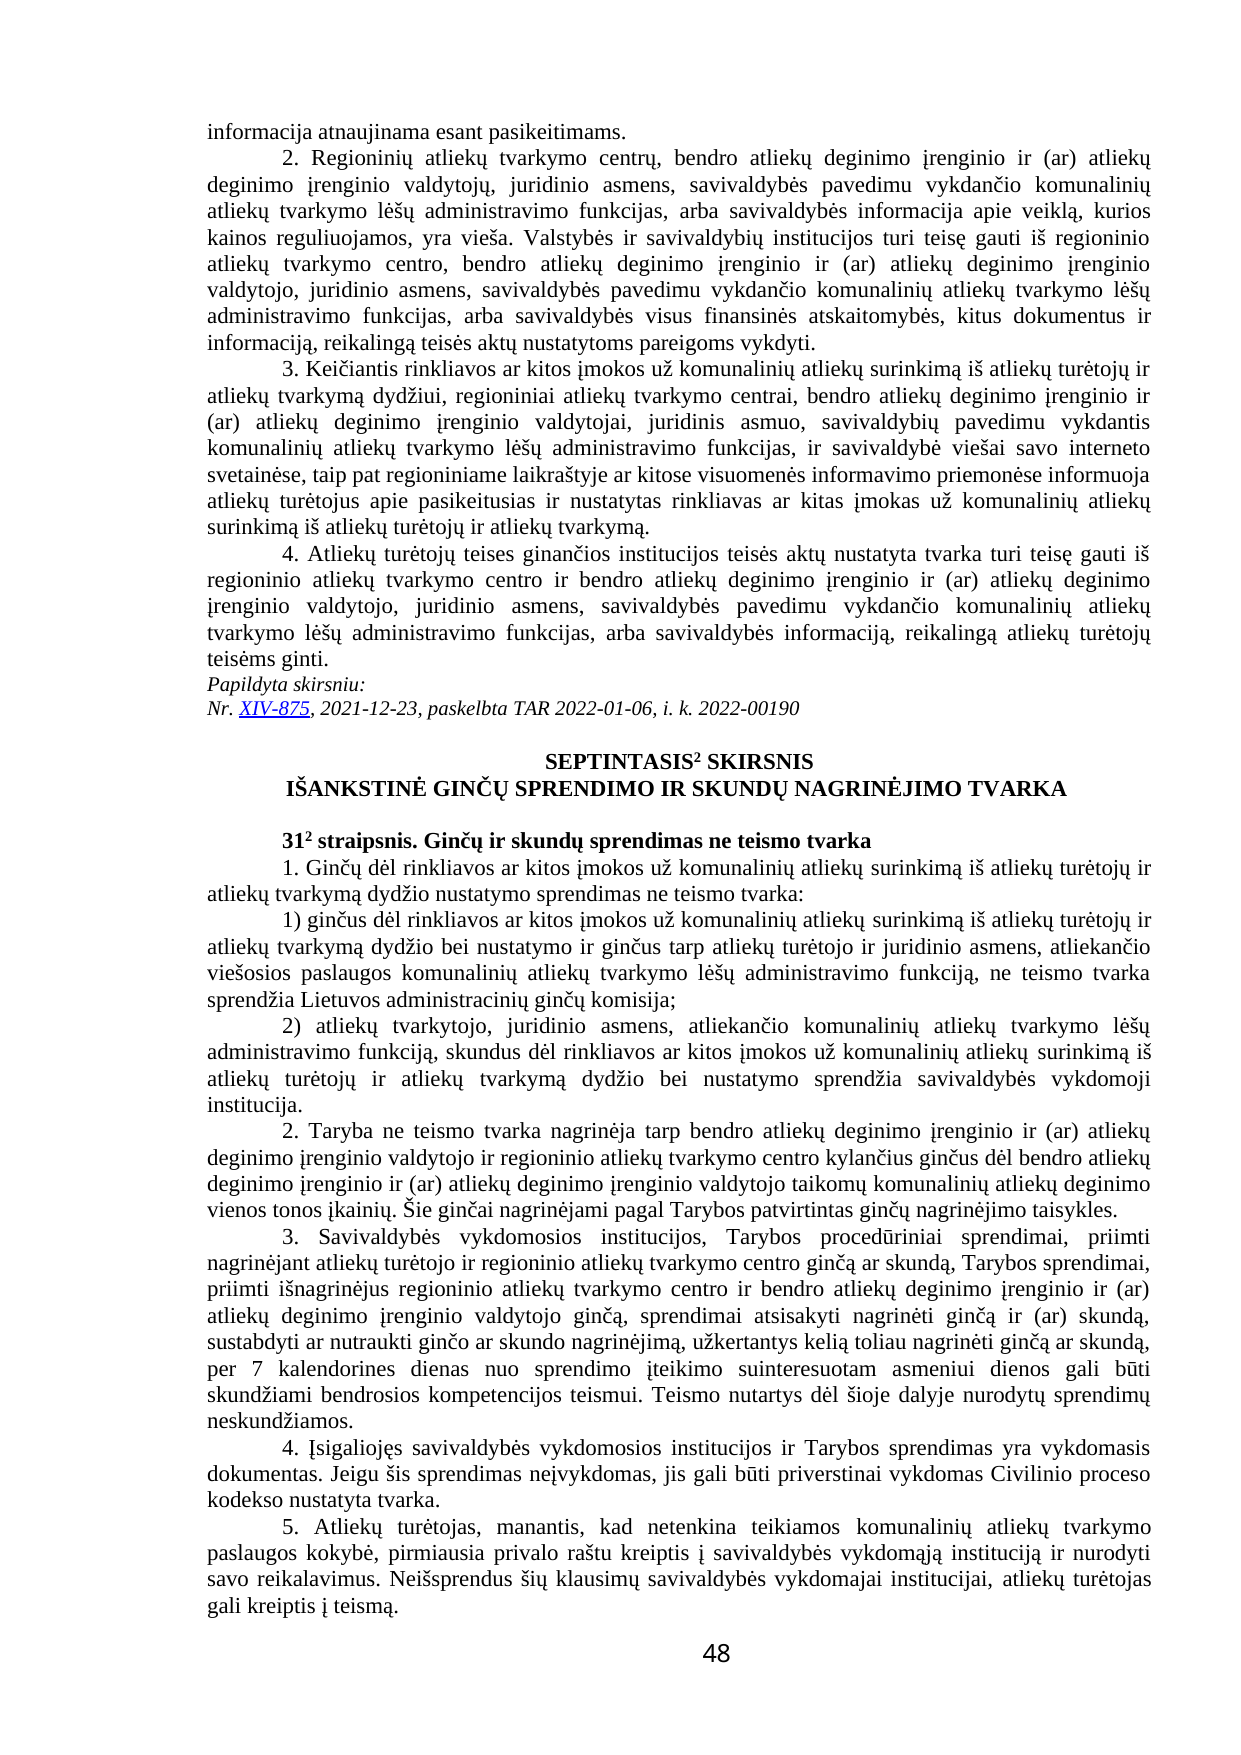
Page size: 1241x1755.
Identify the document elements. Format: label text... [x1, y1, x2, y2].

text Nr. XIV-875, 2021-12-23, paskelbta TAR 2022-01-06, i. k. 2022-00190 [207, 696, 1152, 720]
text 3. Keičiantis rinkliavos ar kitos įmokos už komunalinių atliekų surinkimą iš atliekų turėtojų ir atliekų tvarkymą dydžiui, regioniniai atliekų tvarkymo centrai, bendro atliekų deginimo įrenginio ir (ar) atliekų deginimo įrenginio valdytojai, juridinis asmuo, savivaldybių pavedimu vykdantis komunalinių atliekų tvarkymo lėšų administravimo funkcijas, ir savivaldybė viešai savo interneto svetainėse, taip pat regioniniame laikraštyje ar kitose visuomenės informavimo priemonėse informuoja atliekų turėtojus apie pasikeitusias ir nustatytas rinkliavas ar kitas įmokas už komunalinių atliekų surinkimą iš atliekų turėtojų ir atliekų tvarkymą. [207, 355, 1152, 540]
text 4. Atliekų turėtojų teises ginančios institucijos teisės aktų nustatyta tvarka turi teisę gauti iš regioninio atliekų tvarkymo centro ir bendro atliekų deginimo įrenginio ir (ar) atliekų deginimo įrenginio valdytojo, juridinio asmens, savivaldybės pavedimu vykdančio komunalinių atliekų tvarkymo lėšų administravimo funkcijas, arba savivaldybės informaciją, reikalingą atliekų turėtojų teisėms ginti. [207, 540, 1152, 672]
text 2) atliekų tvarkytojo, juridinio asmens, atliekančio komunalinių atliekų tvarkymo lėšų administravimo funkciją, skundus dėl rinkliavos ar kitos įmokos už komunalinių atliekų surinkimą iš atliekų turėtojų ir atliekų tvarkymą dydžio bei nustatymo sprendžia savivaldybės vykdomoji institucija. [207, 1012, 1152, 1117]
text 3. Savivaldybės vykdomosios institucijos, Tarybos procedūriniai sprendimai, priimti nagrinėjant atliekų turėtojo ir regioninio atliekų tvarkymo centro ginčą ar skundą, Tarybos sprendimai, priimti išnagrinėjus regioninio atliekų tvarkymo centro ir bendro atliekų deginimo įrenginio ir (ar) atliekų deginimo įrenginio valdytojo ginčą, sprendimai atsisakyti nagrinėti ginčą ir (ar) skundą, sustabdyti ar nutraukti ginčo ar skundo nagrinėjimą, užkertantys kelią toliau nagrinėti ginčą ar skundą, per 7 kalendorines dienas nuo sprendimo įteikimo suinteresuotam asmeniui dienos gali būti skundžiami bendrosios kompetencijos teismui. Teismo nutartys dėl šioje dalyje nurodytų sprendimų neskundžiamos. [207, 1223, 1152, 1434]
text 2. Taryba ne teismo tvarka nagrinėja tarp bendro atliekų deginimo įrenginio ir (ar) atliekų deginimo įrenginio valdytojo ir regioninio atliekų tvarkymo centro kylančius ginčus dėl bendro atliekų deginimo įrenginio ir (ar) atliekų deginimo įrenginio valdytojo taikomų komunalinių atliekų deginimo vienos tonos įkainių. Šie ginčai nagrinėjami pagal Tarybos patvirtintas ginčų nagrinėjimo taisykles. [207, 1117, 1152, 1223]
text 1) ginčus dėl rinkliavos ar kitos įmokos už komunalinių atliekų surinkimą iš atliekų turėtojų ir atliekų tvarkymą dydžio bei nustatymo ir ginčus tarp atliekų turėtojo ir juridinio asmens, atliekančio viešosios paslaugos komunalinių atliekų tvarkymo lėšų administravimo funkciją, ne teismo tvarka sprendžia Lietuvos administracinių ginčų komisija; [207, 907, 1152, 1012]
text IŠANKSTINĖ GINČŲ SPRENDIMO IR SKUNDŲ NAGRINĖJIMO TVARKA [207, 775, 1152, 801]
text 312 straipsnis. Ginčų ir skundų sprendimas ne teismo tvarka [207, 827, 1152, 854]
text informacija atnaujinama esant pasikeitimams. [207, 118, 1152, 144]
text 2. Regioninių atliekų tvarkymo centrų, bendro atliekų deginimo įrenginio ir (ar) atliekų deginimo įrenginio valdytojų, juridinio asmens, savivaldybės pavedimu vykdančio komunalinių atliekų tvarkymo lėšų administravimo funkcijas, arba savivaldybės informacija apie veiklą, kurios kainos reguliuojamos, yra vieša. Valstybės ir savivaldybių institucijos turi teisę gauti iš regioninio atliekų tvarkymo centro, bendro atliekų deginimo įrenginio ir (ar) atliekų deginimo įrenginio valdytojo, juridinio asmens, savivaldybės pavedimu vykdančio komunalinių atliekų tvarkymo lėšų administravimo funkcijas, arba savivaldybės visus finansinės atskaitomybės, kitus dokumentus ir informaciją, reikalingą teisės aktų nustatytoms pareigoms vykdyti. [207, 144, 1152, 355]
text 1. Ginčų dėl rinkliavos ar kitos įmokos už komunalinių atliekų surinkimą iš atliekų turėtojų ir atliekų tvarkymą dydžio nustatymo sprendimas ne teismo tvarka: [207, 854, 1152, 907]
text 4. Įsigaliojęs savivaldybės vykdomosios institucijos ir Tarybos sprendimas yra vykdomasis dokumentas. Jeigu šis sprendimas neįvykdomas, jis gali būti priverstinai vykdomas Civilinio proceso kodekso nustatyta tvarka. [207, 1434, 1152, 1513]
text Papildyta skirsniu: [207, 672, 1152, 696]
text SEPTINTASIS2 SKIRSNIS [207, 748, 1152, 775]
text 5. Atliekų turėtojas, manantis, kad netenkina teikiamos komunalinių atliekų tvarkymo paslaugos kokybė, pirmiausia privalo raštu kreiptis į savivaldybės vykdomąją instituciją ir nurodyti savo reikalavimus. Neišsprendus šių klausimų savivaldybės vykdomajai institucijai, atliekų turėtojas gali kreiptis į teismą. [207, 1513, 1152, 1618]
